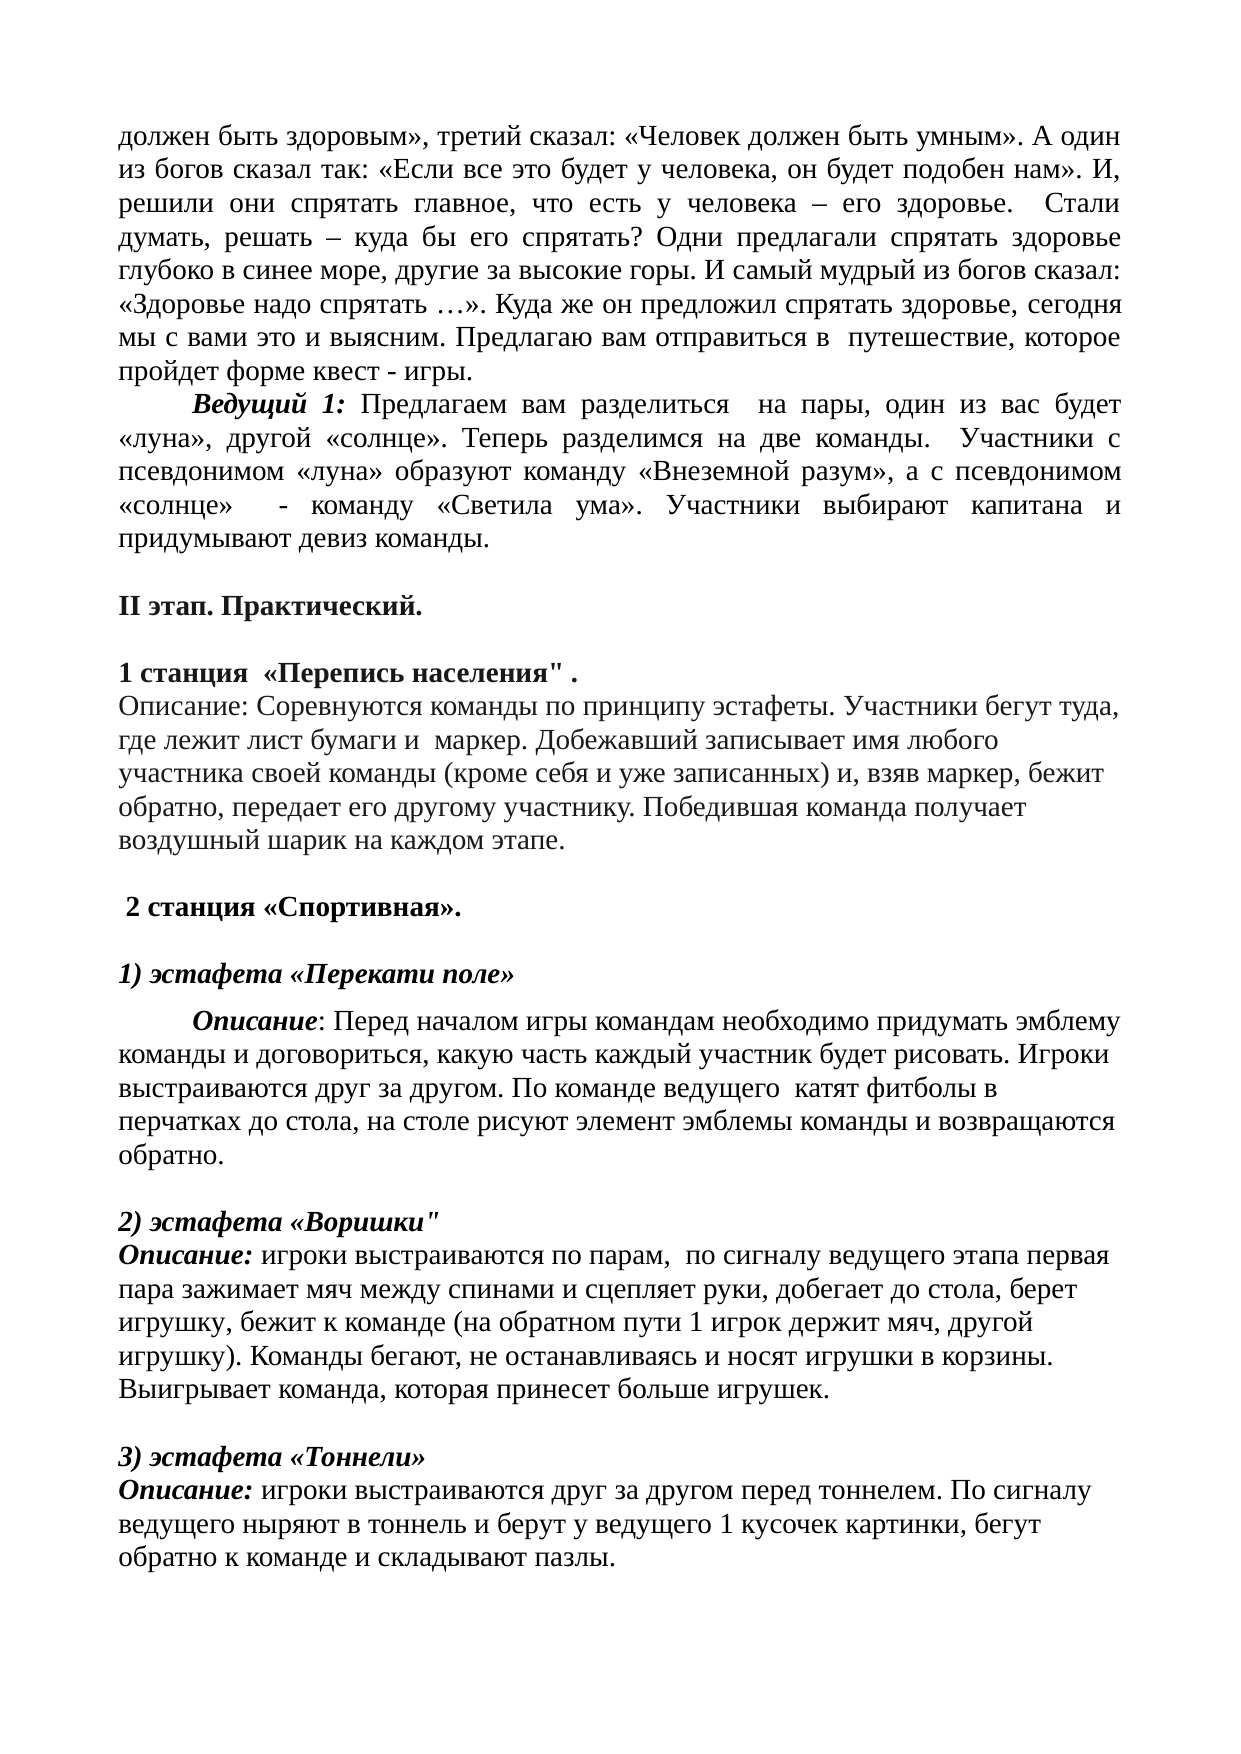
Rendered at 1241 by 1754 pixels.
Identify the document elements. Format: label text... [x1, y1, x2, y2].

text Описание: игроки выстраиваются по парам, по сигналу ведущего этапа первая пара зажимает мяч между спинами и сцепляет руки, добегает до стола, берет игрушку, бежит к команде (на обратном пути 1 игрок держит мяч, другой игрушку). Команды бегают, не останавливаясь и носят игрушки в корзины. Выигрывает команда, которая принесет больше игрушек. [118, 1237, 1122, 1405]
text 3) эстафета «Тоннели» [118, 1439, 1122, 1472]
text 2) эстафета «Воришки" [118, 1204, 1122, 1237]
text должен быть здоровым», третий сказал: «Человек должен быть умным». А один из богов сказал так: «Если все это будет у человека, он будет подобен нам». И, решили они спрятать главное, что есть у человека – его здоровье. Стали думать, решать – куда бы его спрятать? Одни предлагали спрятать здоровье глубоко в синее море, другие за высокие горы. И самый мудрый из богов сказал: «Здоровье надо спрятать …». Куда же он предложил спрятать здоровье, сегодня мы с вами это и выясним. Предлагаю вам отправиться в путешествие, которое пройдет форме квест - игры. [118, 118, 1122, 386]
text Описание: игроки выстраиваются друг за другом перед тоннелем. По сигналу ведущего ныряют в тоннель и берут у ведущего 1 кусочек картинки, бегут обратно к команде и складывают пазлы. [118, 1472, 1122, 1573]
list 1 станция «Перепись населения" . [118, 655, 1122, 688]
list II этап. Практический. [118, 588, 1122, 621]
text 1) эстафета «Перекати поле» [118, 957, 1122, 990]
text Описание: Соревнуются команды по принципу эстафеты. Участники бегут туда, где лежит лист бумаги и маркер. Добежавший записывает имя любого участника своей команды (кроме себя и уже записанных) и, взяв маркер, бежит обратно, передает его другому участнику. Победившая команда получает воздушный шарик на каждом этапе. [118, 688, 1122, 856]
text Описание: Перед началом игры командам необходимо придумать эмблему команды и договориться, какую часть каждый участник будет рисовать. Игроки выстраиваются друг за другом. По команде ведущего катят фитболы в перчатках до стола, на столе рисуют элемент эмблемы команды и возвращаются обратно. [118, 1003, 1122, 1170]
text 2 станция «Спортивная». [118, 889, 1122, 923]
text Ведущий 1: Предлагаем вам разделиться на пары, один из вас будет «луна», другой «солнце». Теперь разделимся на две команды. Участники с псевдонимом «луна» образуют команду «Внеземной разум», а с псевдонимом «солнце» - команду «Светила ума». Участники выбирают капитана и придумывают девиз команды. [118, 386, 1122, 554]
